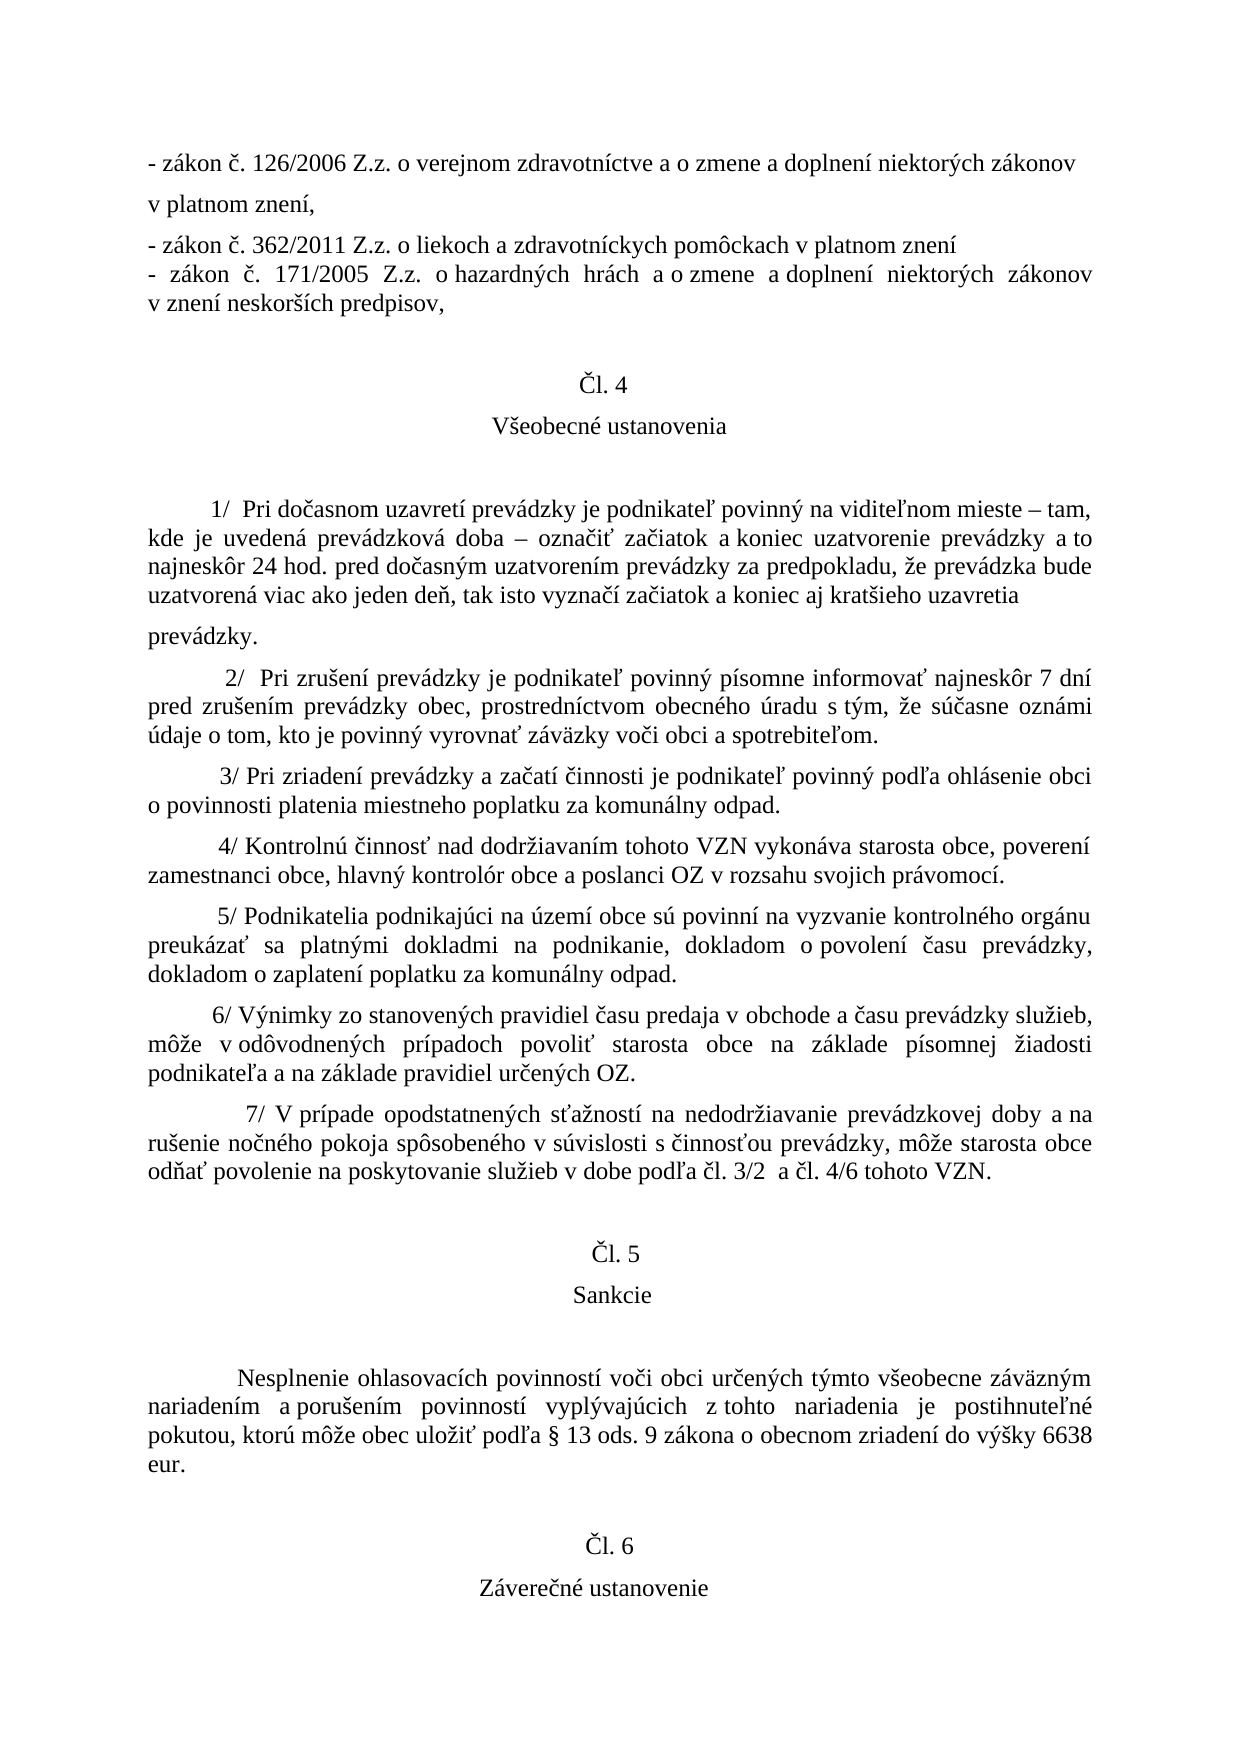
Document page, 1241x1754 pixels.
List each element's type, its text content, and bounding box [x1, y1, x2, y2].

text 6/ Výnimky zo stanovených pravidiel času predaja v obchode a času prevádzky služieb, môže v odôvodnených prípadoch povoliť starosta obce na základe písomnej žiadosti podnikateľa a na základe pravidiel určených OZ. [148, 1000, 1093, 1086]
text Všeobecné ustanovenia [148, 411, 1093, 440]
text Čl. 5 [148, 1239, 1093, 1268]
text Sankcie [148, 1280, 1093, 1309]
text Záverečné ustanovenie [148, 1573, 1093, 1601]
text 5/ Podnikatelia podnikajúci na území obce sú povinní na vyzvanie kontrolného orgánu preukázať sa platnými dokladmi na podnikanie, dokladom o povolení času prevádzky, dokladom o zaplatení poplatku za komunálny odpad. [148, 901, 1093, 988]
text 7/ V prípade opodstatnených sťažností na nedodržiavanie prevádzkovej doby a na rušenie nočného pokoja spôsobeného v súvislosti s činnosťou prevádzky, môže starosta obce odňať povolenie na poskytovanie služieb v dobe podľa čl. 3/2 a čl. 4/6 tohoto VZN. [148, 1099, 1093, 1185]
text Nesplnenie ohlasovacích povinností voči obci určených týmto všeobecne záväzným nariadením a porušením povinností vyplývajúcich z tohto nariadenia je postihnuteľné pokutou, ktorú môže obec uložiť podľa § 13 ods. 9 zákona o obecnom zriadení do výšky 6638 eur. [148, 1363, 1093, 1478]
text v platnom znení, [148, 189, 1093, 218]
text prevádzky. [148, 621, 1093, 650]
text - zákon č. 362/2011 Z.z. o liekoch a zdravotníckych pomôckach v platnom znení [148, 230, 1093, 259]
text 1/ Pri dočasnom uzavretí prevádzky je podnikateľ povinný na viditeľnom mieste – tam, kde je uvedená prevádzková doba – označiť začiatok a koniec uzatvorenie prevádzky a to najneskôr 24 hod. pred dočasným uzatvorením prevádzky za predpokladu, že prevádzka bude uzatvorená viac ako jeden deň, tak isto vyznačí začiatok a koniec aj kratšieho uzavretia [148, 494, 1093, 609]
text 3/ Pri zriadení prevádzky a začatí činnosti je podnikateľ povinný podľa ohlásenie obci o povinnosti platenia miestneho poplatku za komunálny odpad. [148, 761, 1093, 819]
text - zákon č. 171/2005 Z.z. o hazardných hrách a o zmene a doplnení niektorých zákonov v znení neskorších predpisov, [148, 259, 1093, 316]
text Čl. 4 [148, 370, 1093, 399]
text 2/ Pri zrušení prevádzky je podnikateľ povinný písomne informovať najneskôr 7 dní pred zrušením prevádzky obec, prostredníctvom obecného úradu s tým, že súčasne oznámi údaje o tom, kto je povinný vyrovnať záväzky voči obci a spotrebiteľom. [148, 663, 1093, 749]
text Čl. 6 [148, 1531, 1093, 1560]
text - zákon č. 126/2006 Z.z. o verejnom zdravotníctve a o zmene a doplnení niektorých zákonov [148, 148, 1093, 176]
text 4/ Kontrolnú činnosť nad dodržiavaním tohoto VZN vykonáva starosta obce, poverení zamestnanci obce, hlavný kontrolór obce a poslanci OZ v rozsahu svojich právomocí. [148, 831, 1093, 889]
